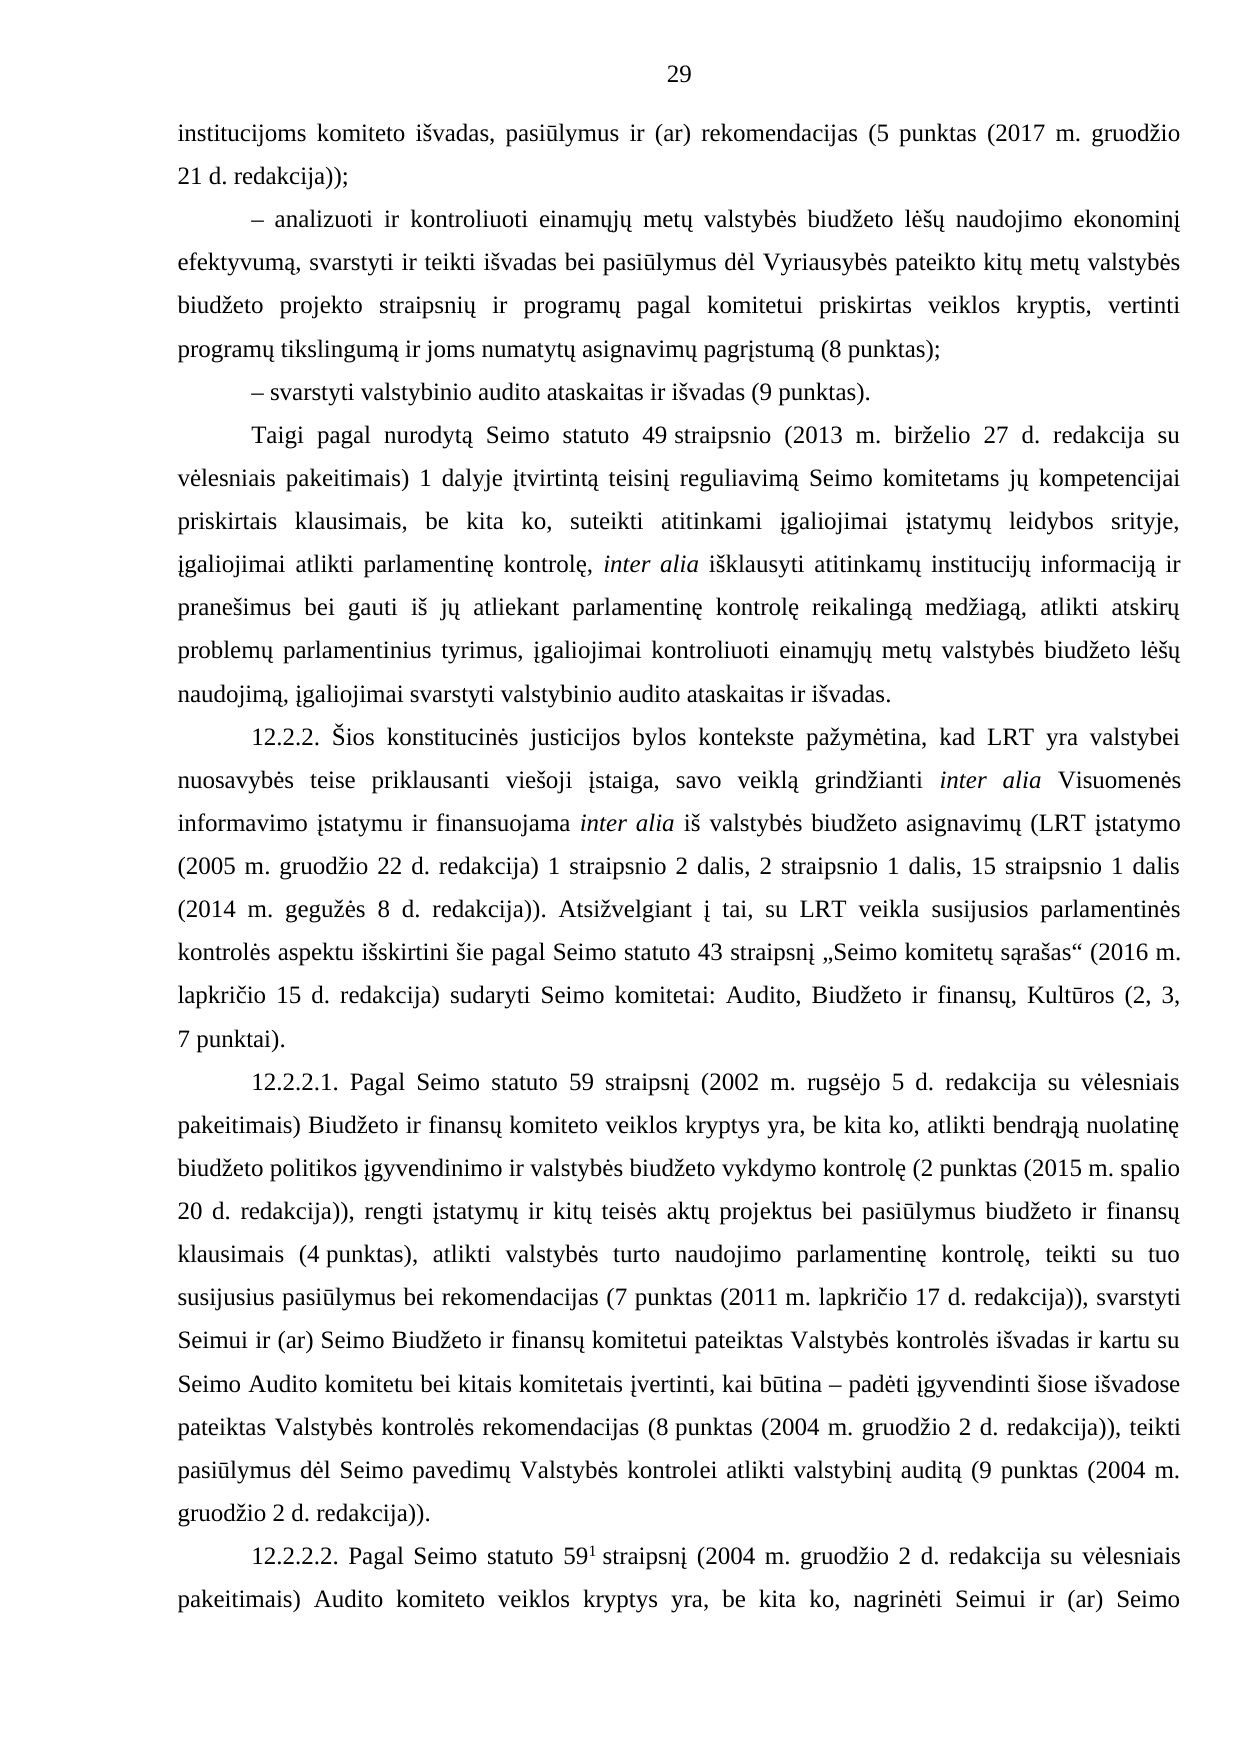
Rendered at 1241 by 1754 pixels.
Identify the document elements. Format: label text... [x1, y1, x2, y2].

text institucijoms komiteto išvadas, pasiūlymus ir (ar) rekomendacijas (5 punktas (2017 m. gruodžio 21 d. redakcija)); [177, 118, 1181, 190]
text Taigi pagal nurodytą Seimo statuto 49 straipsnio (2013 m. birželio 27 d. redakcija su vėlesniais pakeitimais) 1 dalyje įtvirtintą teisinį reguliavimą Seimo komitetams jų kompetencijai priskirtais klausimais, be kita ko, suteikti atitinkami įgaliojimai įstatymų leidybos srityje, įgaliojimai atlikti parlamentinę kontrolę, inter alia išklausyti atitinkamų institucijų informaciją ir pranešimus bei gauti iš jų atliekant parlamentinę kontrolę reikalingą medžiagą, atlikti atskirų problemų parlamentinius tyrimus, įgaliojimai kontroliuoti einamųjų metų valstybės biudžeto lėšų naudojimą, įgaliojimai svarstyti valstybinio audito ataskaitas ir išvadas. [177, 420, 1181, 707]
text 12.2.2.1. Pagal Seimo statuto 59 straipsnį (2002 m. rugsėjo 5 d. redakcija su vėlesniais pakeitimais) Biudžeto ir finansų komiteto veiklos kryptys yra, be kita ko, atlikti bendrąją nuolatinę biudžeto politikos įgyvendinimo ir valstybės biudžeto vykdymo kontrolę (2 punktas (2015 m. spalio 20 d. redakcija)), rengti įstatymų ir kitų teisės aktų projektus bei pasiūlymus biudžeto ir finansų klausimais (4 punktas), atlikti valstybės turto naudojimo parlamentinę kontrolę, teikti su tuo susijusius pasiūlymus bei rekomendacijas (7 punktas (2011 m. lapkričio 17 d. redakcija)), svarstyti Seimui ir (ar) Seimo Biudžeto ir finansų komitetui pateiktas Valstybės kontrolės išvadas ir kartu su Seimo Audito komitetu bei kitais komitetais įvertinti, kai būtina – padėti įgyvendinti šiose išvadose pateiktas Valstybės kontrolės rekomendacijas (8 punktas (2004 m. gruodžio 2 d. redakcija)), teikti pasiūlymus dėl Seimo pavedimų Valstybės kontrolei atlikti valstybinį auditą (9 punktas (2004 m. gruodžio 2 d. redakcija)). [177, 1067, 1181, 1527]
text 12.2.2. Šios konstitucinės justicijos bylos kontekste pažymėtina, kad LRT yra valstybei nuosavybės teise priklausanti viešoji įstaiga, savo veiklą grindžianti inter alia Visuomenės informavimo įstatymu ir finansuojama inter alia iš valstybės biudžeto asignavimų (LRT įstatymo (2005 m. gruodžio 22 d. redakcija) 1 straipsnio 2 dalis, 2 straipsnio 1 dalis, 15 straipsnio 1 dalis (2014 m. gegužės 8 d. redakcija)). Atsižvelgiant į tai, su LRT veikla susijusios parlamentinės kontrolės aspektu išskirtini šie pagal Seimo statuto 43 straipsnį „Seimo komitetų sąrašas“ (2016 m. lapkričio 15 d. redakcija) sudaryti Seimo komitetai: Audito, Biudžeto ir finansų, Kultūros (2, 3, 7 punktai). [177, 722, 1181, 1052]
text 12.2.2.2. Pagal Seimo statuto 591 straipsnį (2004 m. gruodžio 2 d. redakcija su vėlesniais pakeitimais) Audito komiteto veiklos kryptys yra, be kita ko, nagrinėti Seimui ir (ar) Seimo [177, 1541, 1181, 1613]
text – analizuoti ir kontroliuoti einamųjų metų valstybės biudžeto lėšų naudojimo ekonominį efektyvumą, svarstyti ir teikti išvadas bei pasiūlymus dėl Vyriausybės pateikto kitų metų valstybės biudžeto projekto straipsnių ir programų pagal komitetui priskirtas veiklos kryptis, vertinti programų tikslingumą ir joms numatytų asignavimų pagrįstumą (8 punktas); [177, 204, 1181, 362]
text – svarstyti valstybinio audito ataskaitas ir išvadas (9 punktas). [177, 377, 1181, 406]
